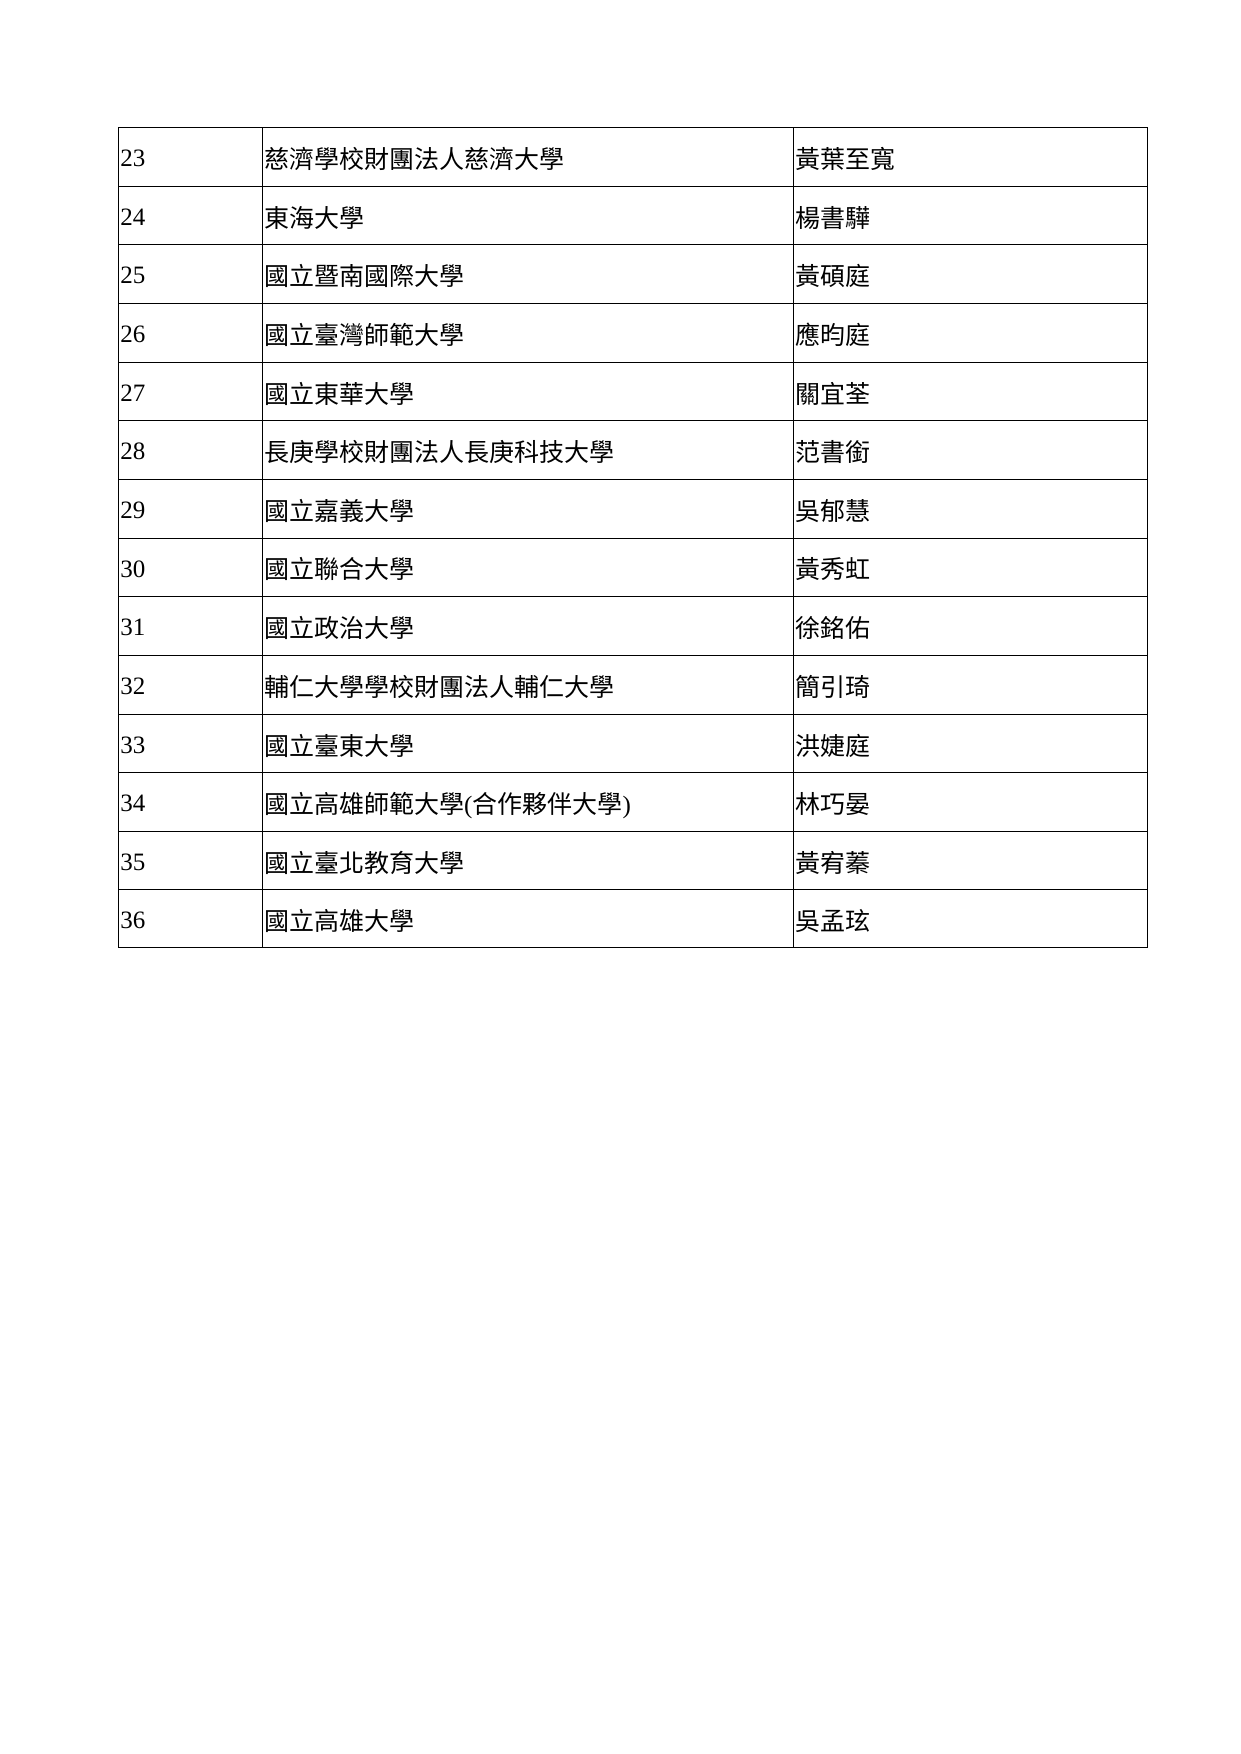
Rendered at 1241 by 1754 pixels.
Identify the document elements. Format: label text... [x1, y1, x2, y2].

table_cell 26 [119, 304, 262, 362]
table_cell 國立高雄大學 [263, 890, 793, 947]
table_cell 31 [119, 597, 262, 655]
table_cell 28 [119, 421, 262, 479]
table_cell 30 [119, 539, 262, 596]
table_cell 國立臺東大學 [263, 715, 793, 772]
table_cell 32 [119, 656, 262, 713]
table_cell 徐銘佑 [794, 597, 1147, 655]
table_cell 國立嘉義大學 [263, 480, 793, 537]
table_cell 林巧晏 [794, 773, 1147, 831]
table_cell 長庚學校財團法人長庚科技大學 [263, 421, 793, 479]
table_cell 黃秀虹 [794, 539, 1147, 596]
table_cell 黃宥蓁 [794, 832, 1147, 889]
table_cell 24 [119, 187, 262, 244]
table_cell 25 [119, 245, 262, 303]
table_cell 吳郁慧 [794, 480, 1147, 537]
table_cell 國立臺北教育大學 [263, 832, 793, 889]
table_cell 簡引琦 [794, 656, 1147, 713]
table_cell 黃葉至寬 [794, 128, 1147, 186]
table_cell 國立聯合大學 [263, 539, 793, 596]
table_cell 洪婕庭 [794, 715, 1147, 772]
table_cell 35 [119, 832, 262, 889]
table_cell 國立東華大學 [263, 363, 793, 420]
table_cell 國立暨南國際大學 [263, 245, 793, 303]
table_cell 國立高雄師範大學(合作夥伴大學) [263, 773, 793, 831]
table_cell 國立政治大學 [263, 597, 793, 655]
table_cell 應昀庭 [794, 304, 1147, 362]
table_cell 東海大學 [263, 187, 793, 244]
table_cell 范書銜 [794, 421, 1147, 479]
table_cell 33 [119, 715, 262, 772]
table_cell 輔仁大學學校財團法人輔仁大學 [263, 656, 793, 713]
table_cell 27 [119, 363, 262, 420]
table_cell 關宜荃 [794, 363, 1147, 420]
table_cell 吳孟玹 [794, 890, 1147, 947]
table_cell 慈濟學校財團法人慈濟大學 [263, 128, 793, 186]
table_cell 黃碩庭 [794, 245, 1147, 303]
table_cell 34 [119, 773, 262, 831]
table_cell 楊書驊 [794, 187, 1147, 244]
table_cell 29 [119, 480, 262, 537]
table_cell 國立臺灣師範大學 [263, 304, 793, 362]
table_cell 36 [119, 890, 262, 947]
table_cell 23 [119, 128, 262, 186]
